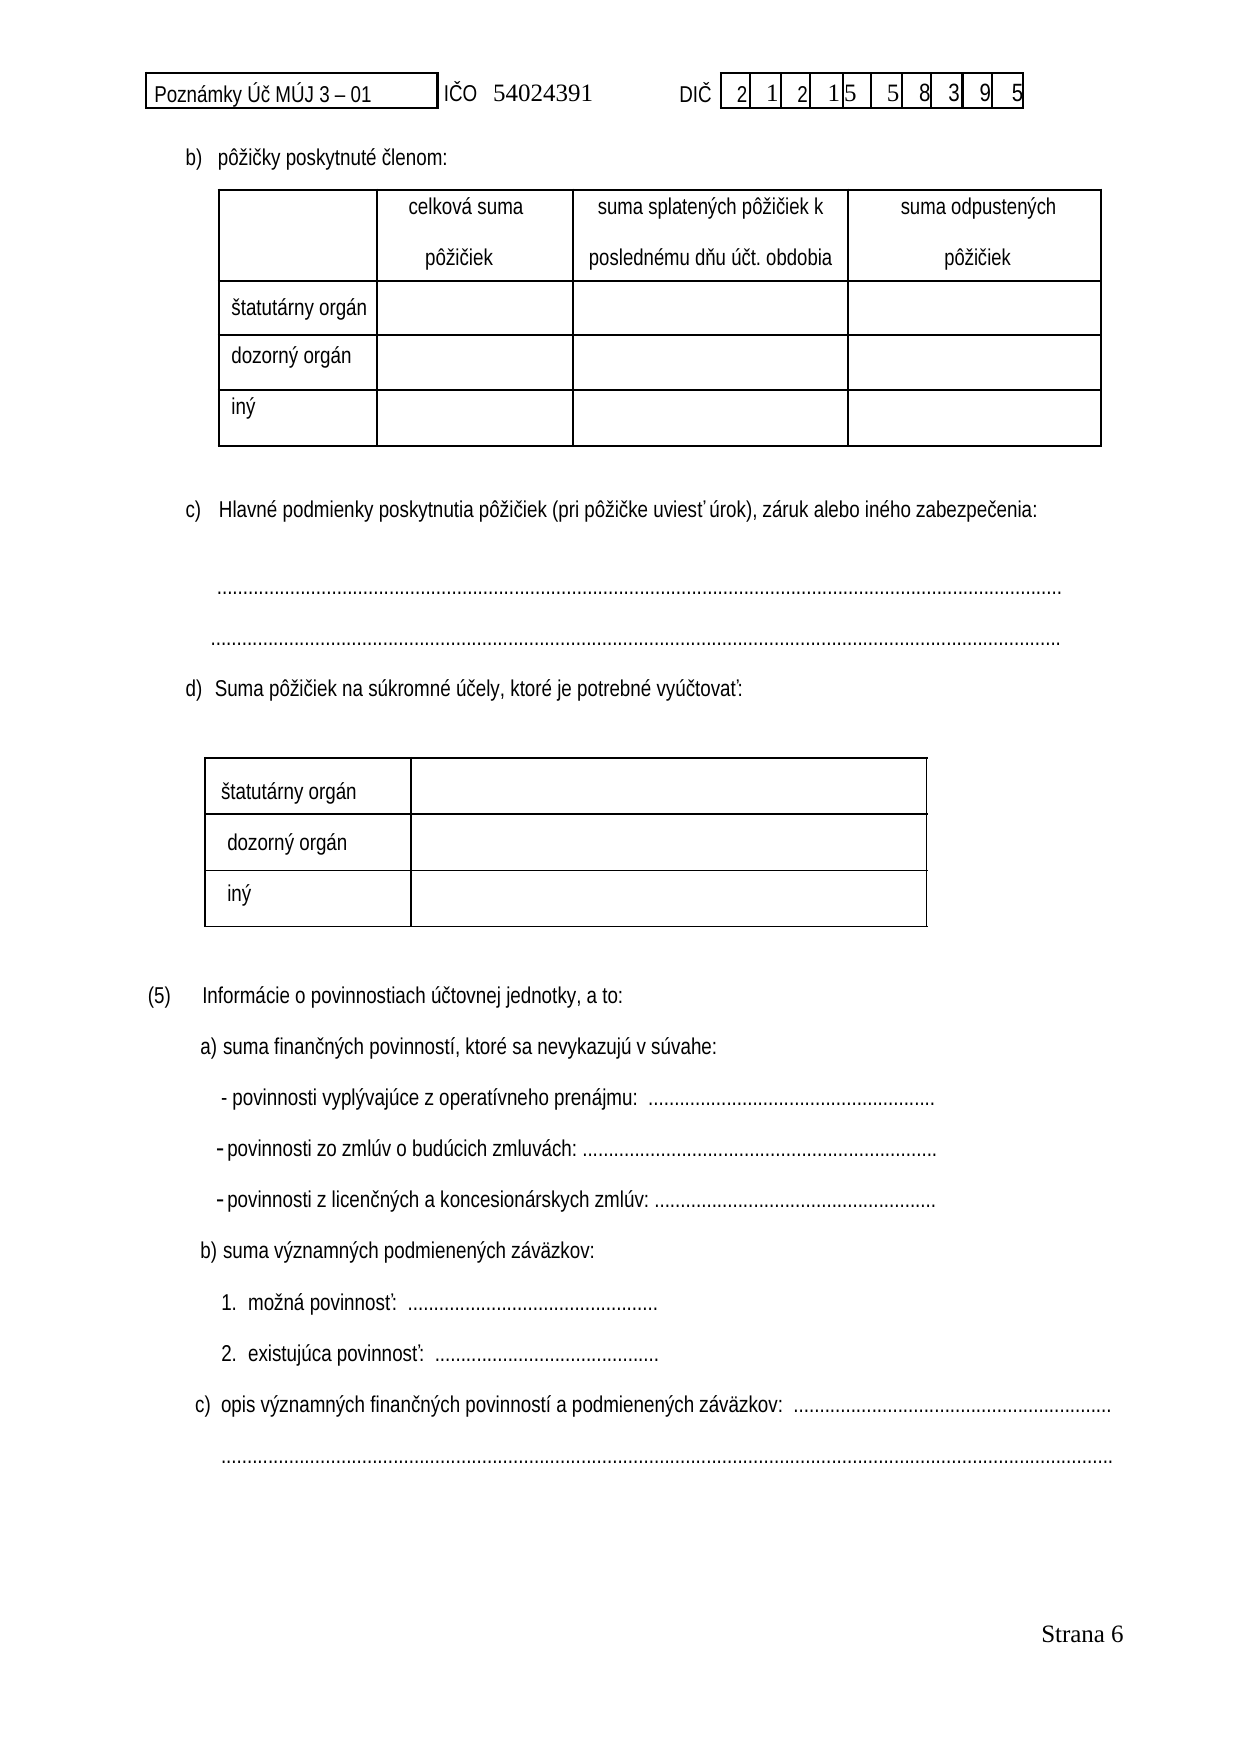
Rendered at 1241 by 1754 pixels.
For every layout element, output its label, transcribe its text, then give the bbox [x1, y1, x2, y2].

table_cell [843, 282, 847, 320]
table_cell [849, 336, 871, 369]
table_cell [750, 282, 781, 320]
table_cell [574, 282, 648, 320]
table_cell [438, 419, 572, 444]
table_cell b) pôžičky poskytnuté členom: [146, 107, 573, 171]
text ........................................................................................................................................................................... [221, 1442, 1123, 1468]
table_header Poznámky Úč MÚJ 3 – 01 [147, 74, 377, 107]
list povinnosti z licenčných a koncesionárskych zmlúv: ...................................................... [216, 1186, 1123, 1213]
table_cell [992, 271, 1023, 280]
text dozorný orgán [227, 829, 410, 855]
table_cell [849, 391, 871, 419]
table_cell [848, 171, 871, 188]
table_cell [750, 271, 781, 280]
table_cell [931, 336, 962, 369]
list Informácie o povinnostiach účtovnej jednotky, a to: [148, 982, 1123, 1008]
table_cell [963, 282, 992, 320]
table_cell [378, 369, 437, 388]
table_cell [146, 334, 218, 369]
table_cell [931, 391, 962, 419]
table_cell [573, 171, 848, 188]
table_cell [378, 336, 437, 369]
table_cell [871, 220, 902, 271]
table_cell [220, 220, 376, 271]
table_cell [931, 109, 962, 171]
table_cell [377, 171, 573, 188]
table_cell [902, 220, 931, 271]
table_cell [146, 320, 218, 334]
text [412, 829, 926, 855]
list možná povinnosť: ................................................ [221, 1289, 1123, 1315]
table_cell [648, 336, 721, 369]
table_cell [849, 282, 871, 320]
table_header 2 [722, 74, 749, 107]
table_cell [843, 336, 847, 369]
table_cell [574, 391, 648, 419]
table_cell [648, 419, 721, 444]
table_cell [931, 282, 962, 320]
table_cell [902, 320, 931, 334]
table_cell [1023, 336, 1100, 369]
table_cell [810, 369, 843, 388]
table_cell [849, 369, 871, 388]
table_cell [146, 171, 219, 188]
table_cell [648, 320, 721, 334]
table_cell [1023, 369, 1100, 388]
table_cell [750, 391, 781, 419]
table_cell pôžičiek [931, 220, 1100, 271]
table_cell [574, 336, 648, 369]
table_header [1024, 72, 1101, 107]
text [927, 778, 1123, 804]
table_cell suma splatených pôžičiek k [574, 191, 847, 219]
table_cell [871, 282, 902, 320]
table_cell [750, 336, 781, 369]
table_cell [574, 369, 648, 388]
table_cell [871, 320, 902, 334]
table_header 5 [872, 74, 901, 107]
table_cell [648, 282, 721, 320]
table_cell [721, 109, 750, 171]
table_cell [781, 336, 810, 369]
table_cell [438, 320, 572, 334]
table_cell [849, 220, 871, 271]
table_cell iný [220, 391, 376, 419]
table_cell [1023, 391, 1100, 419]
table_cell [810, 336, 843, 369]
table_cell [843, 109, 848, 171]
table_cell suma odpustených [871, 191, 1100, 219]
table_cell [378, 419, 437, 444]
text štatutárny orgán [221, 778, 410, 804]
table_cell [750, 369, 781, 388]
table_cell [721, 282, 750, 320]
table_cell [992, 419, 1023, 444]
table_cell [810, 320, 843, 334]
table_cell [931, 271, 962, 280]
table_cell pôžičiek [378, 220, 572, 271]
table_cell [992, 320, 1023, 334]
text [412, 880, 926, 906]
table_header 5 [993, 74, 1022, 107]
table_cell [438, 369, 572, 388]
table_cell [902, 419, 931, 444]
table_cell [721, 391, 750, 419]
table_cell [573, 107, 648, 171]
table_cell [963, 320, 992, 334]
table_cell [146, 389, 218, 419]
table_cell [963, 109, 992, 171]
table_cell [871, 109, 902, 171]
list opis významných finančných povinností a podmienených záväzkov: ............................................................. [195, 1391, 1123, 1417]
table_header IČO 54024391 [439, 72, 648, 107]
table_cell [963, 419, 992, 444]
table_cell [438, 271, 572, 280]
table_cell [849, 419, 871, 444]
table_cell [931, 369, 962, 388]
table_cell [146, 189, 218, 219]
table_cell [871, 419, 902, 444]
table_cell [1023, 320, 1100, 334]
table_cell [963, 336, 992, 369]
table_cell [721, 271, 750, 280]
table_header 1 [751, 74, 780, 107]
table_cell [902, 391, 931, 419]
table_cell [931, 419, 962, 444]
table_cell [843, 419, 847, 444]
table_cell [843, 320, 847, 334]
table_cell štatutárny orgán [220, 282, 376, 320]
text iný [227, 880, 410, 906]
table_cell [220, 191, 376, 219]
table_cell [378, 271, 437, 280]
table_cell [648, 391, 721, 419]
table_cell [963, 391, 992, 419]
table_cell [992, 391, 1023, 419]
table_cell [810, 109, 843, 171]
table_cell [810, 419, 843, 444]
table_cell [810, 271, 843, 280]
table_cell [848, 109, 871, 171]
table_cell [902, 271, 931, 280]
table_cell [810, 282, 843, 320]
table_cell [721, 419, 750, 444]
table_cell [992, 336, 1023, 369]
table_header DIČ [648, 72, 720, 107]
table_cell [849, 320, 871, 334]
table_cell [781, 419, 810, 444]
list suma finančných povinností, ktoré sa nevykazujú v súvahe: [200, 1033, 1123, 1059]
table_cell [781, 109, 810, 171]
table_cell [992, 369, 1023, 388]
table_cell [378, 320, 437, 334]
table_header [377, 74, 436, 107]
table_cell [378, 282, 437, 320]
table_cell [574, 271, 648, 280]
text [927, 880, 1123, 906]
table_header 8 [903, 74, 930, 107]
table_cell [648, 107, 721, 171]
table_header 5 [844, 74, 870, 107]
table_cell [574, 320, 648, 334]
table_cell [648, 271, 721, 280]
table_cell [902, 336, 931, 369]
table_cell [750, 419, 781, 444]
table_cell [781, 320, 810, 334]
list suma významných podmienených záväzkov: [200, 1237, 1123, 1264]
table_cell [963, 271, 992, 280]
table_cell [992, 282, 1023, 320]
table_cell [781, 369, 810, 388]
table_header 3 [932, 74, 961, 107]
text [412, 778, 926, 804]
table_cell [902, 369, 931, 388]
table_cell [220, 271, 376, 280]
list povinnosti zo zmlúv o budúcich zmluvách: .................................................................... [216, 1135, 1123, 1162]
table_cell [843, 369, 847, 388]
table_cell [849, 191, 871, 219]
table_cell [1023, 282, 1100, 320]
table_header 2 [782, 74, 809, 107]
table_cell [146, 220, 218, 271]
table_cell [438, 282, 572, 320]
table_cell [963, 369, 992, 388]
table_cell [931, 320, 962, 334]
text Strana 6 [146, 1619, 1123, 1647]
table_cell [1023, 107, 1101, 171]
table_cell [438, 336, 572, 369]
table_cell [902, 282, 931, 320]
table_cell [992, 109, 1023, 171]
table_cell [781, 282, 810, 320]
text c) Hlavné podmienky poskytnutia pôžičiek (pri pôžičke uviesť úrok), záruk alebo iného zabezpečenia: [185, 496, 1123, 522]
table_cell [750, 320, 781, 334]
text ................................................................................................................................................................... [210, 624, 1123, 651]
table_cell [721, 336, 750, 369]
table_cell [871, 336, 902, 369]
table_cell [146, 369, 218, 388]
table_cell [378, 391, 437, 419]
table_cell [574, 419, 648, 444]
table_cell [721, 320, 750, 334]
table_cell [871, 271, 902, 280]
text .................................................................................................................................................................. [217, 573, 1123, 599]
table_cell poslednému dňu účt. obdobia [574, 220, 847, 271]
table_cell [849, 271, 871, 280]
table_cell [902, 109, 931, 171]
table_cell celková suma [378, 191, 572, 219]
table_cell [220, 419, 376, 444]
list existujúca povinnosť: ........................................... [221, 1340, 1123, 1366]
text [927, 829, 1123, 855]
table_header 1 [811, 74, 842, 107]
text d) Suma pôžičiek na súkromné účely, ktoré je potrebné vyúčtovať: [185, 675, 1123, 702]
table_cell [146, 280, 218, 320]
table_cell [843, 391, 847, 419]
table_cell [810, 391, 843, 419]
table_cell [438, 391, 572, 419]
table_cell [871, 369, 902, 388]
table_cell [871, 171, 1101, 188]
table_cell [146, 419, 218, 444]
table_cell [220, 369, 376, 388]
table_cell [146, 271, 218, 280]
table_cell [750, 109, 781, 171]
table_cell [220, 320, 376, 334]
table_cell [721, 369, 750, 388]
table_cell [781, 271, 810, 280]
table_cell [1023, 419, 1100, 444]
table_cell [219, 171, 377, 188]
text - povinnosti vyplývajúce z operatívneho prenájmu: ....................................................... [221, 1084, 1123, 1110]
table_header 9 [964, 74, 991, 107]
table_cell [1023, 271, 1100, 280]
table_cell [648, 369, 721, 388]
table_cell [781, 391, 810, 419]
table_cell [871, 391, 902, 419]
table_cell dozorný orgán [220, 336, 376, 369]
